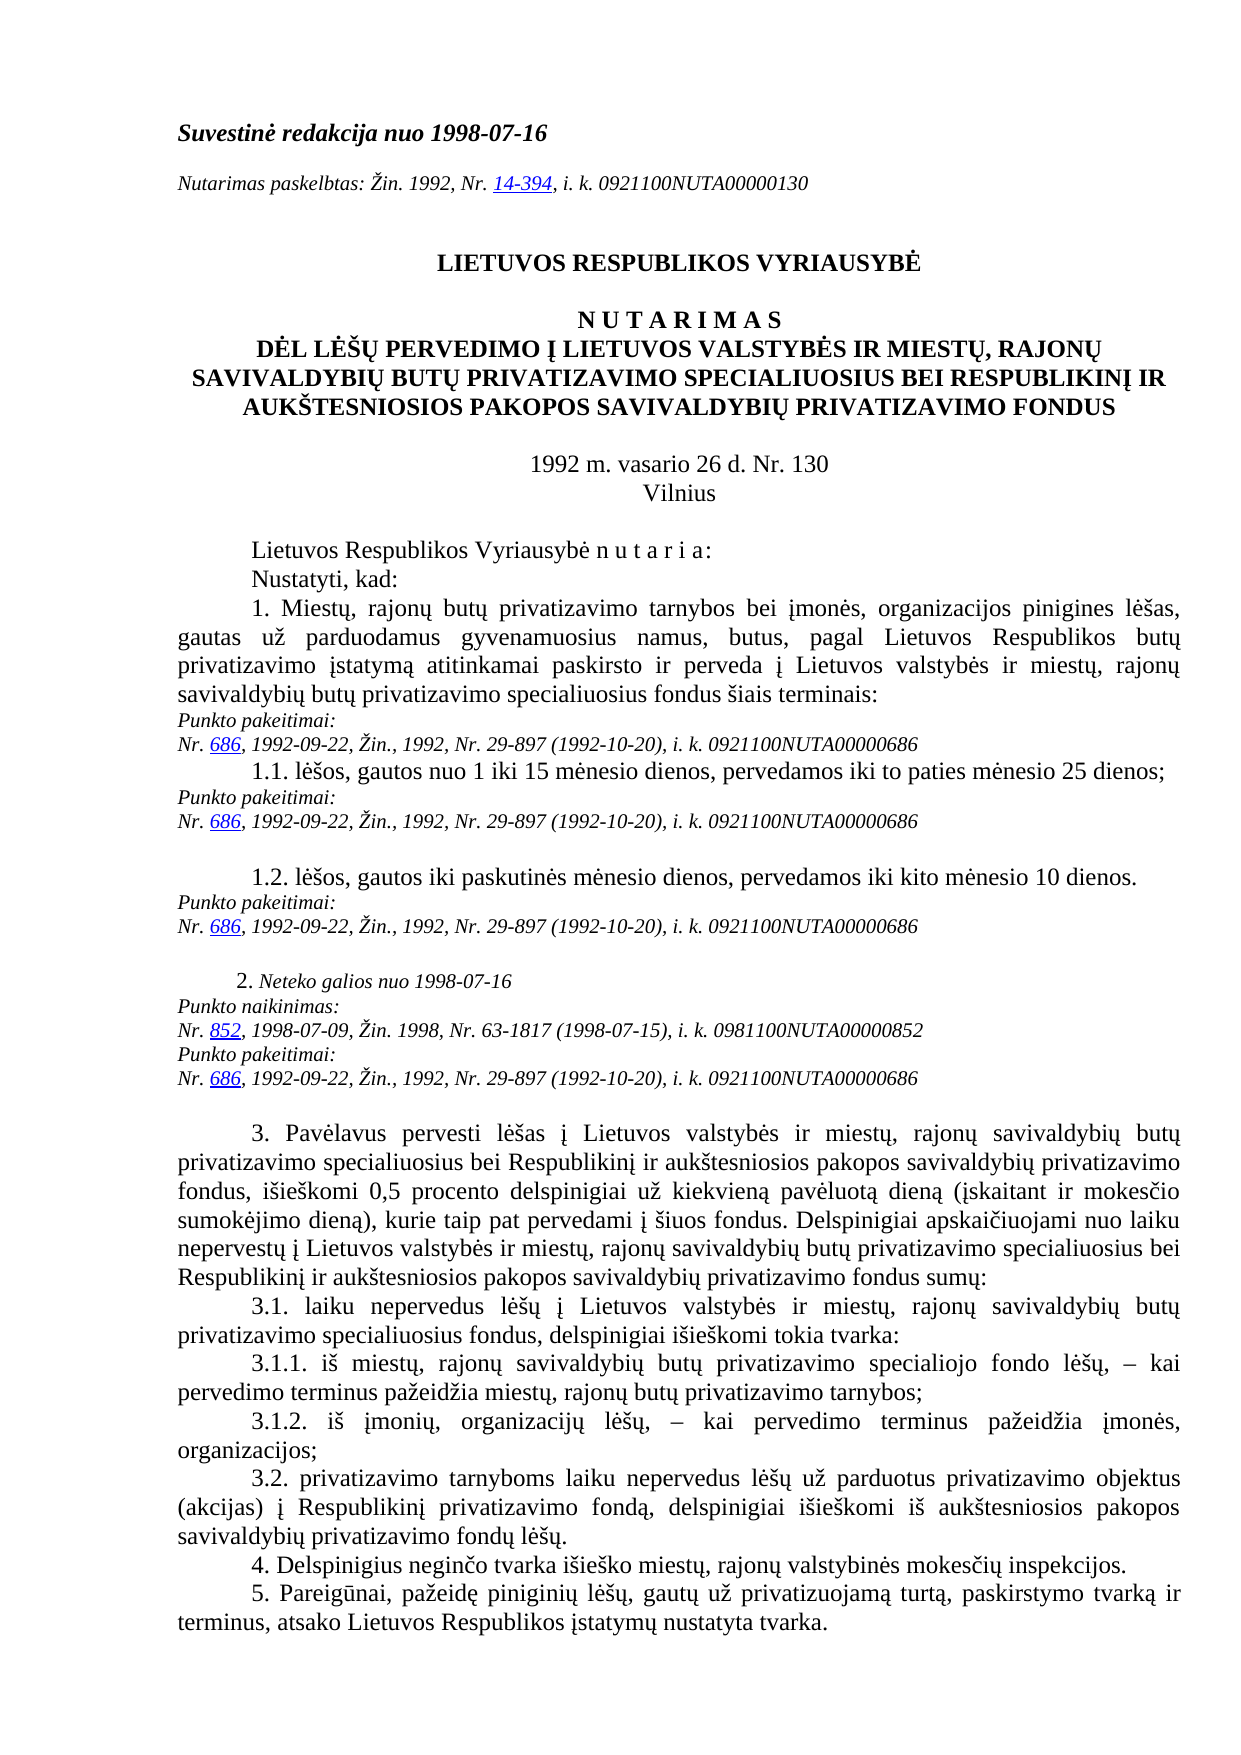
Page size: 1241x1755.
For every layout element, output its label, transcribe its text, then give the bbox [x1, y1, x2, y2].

text 1992 m. vasario 26 d. Nr. 130 [177, 449, 1181, 478]
text Suvestinė redakcija nuo 1998-07-16 [177, 118, 1181, 147]
text Nutarimas paskelbtas: Žin. 1992, Nr. 14-394, i. k. 0921100NUTA00000130 [177, 171, 1181, 195]
text 3.1. laiku nepervedus lėšų į Lietuvos valstybės ir miestų, rajonų savivaldybių butų privatizavimo specialiuosius fondus, delspinigiai išieškomi tokia tvarka: [177, 1291, 1181, 1348]
text Punkto naikinimas: [177, 993, 1181, 1018]
text Nr. 686, 1992-09-22, Žin., 1992, Nr. 29-897 (1992-10-20), i. k. 0921100NUTA00000686 [177, 809, 1181, 833]
text 1. Miestų, rajonų butų privatizavimo tarnybos bei įmonės, organizacijos pinigines lėšas, gautas už parduodamus gyvenamuosius namus, butus, pagal Lietuvos Respublikos butų privatizavimo įstatymą atitinkamai paskirsto ir perveda į Lietuvos valstybės ir miestų, rajonų savivaldybių butų privatizavimo specialiuosius fondus šiais terminais: [177, 593, 1181, 708]
text 3.1.2. iš įmonių, organizacijų lėšų, – kai pervedimo terminus pažeidžia įmonės, organizacijos; [177, 1406, 1181, 1463]
text Punkto pakeitimai: [177, 785, 1181, 809]
text 4. Delspinigius neginčo tvarka išieško miestų, rajonų valstybinės mokesčių inspekcijos. [177, 1550, 1181, 1578]
text 2. Neteko galios nuo 1998-07-16 [177, 967, 1181, 993]
text Lietuvos Respublikos Vyriausybė nutaria: [177, 535, 1181, 564]
text Nr. 686, 1992-09-22, Žin., 1992, Nr. 29-897 (1992-10-20), i. k. 0921100NUTA00000686 [177, 1066, 1181, 1090]
text DĖL LĖŠŲ PERVEDIMO Į LIETUVOS VALSTYBĖS IR MIESTŲ, RAJONŲ SAVIVALDYBIŲ BUTŲ PRIVATIZAVIMO SPECIALIUOSIUS BEI RESPUBLIKINĮ IR AUKŠTESNIOSIOS PAKOPOS SAVIVALDYBIŲ PRIVATIZAVIMO FONDUS [177, 334, 1181, 420]
text Nustatyti, kad: [177, 564, 1181, 593]
text Punkto pakeitimai: [177, 708, 1181, 732]
text Nr. 852, 1998-07-09, Žin. 1998, Nr. 63-1817 (1998-07-15), i. k. 0981100NUTA00000852 [177, 1018, 1181, 1042]
text LIETUVOS RESPUBLIKOS VYRIAUSYBĖ [177, 248, 1181, 277]
text 5. Pareigūnai, pažeidę piniginių lėšų, gautų už privatizuojamą turtą, paskirstymo tvarką ir terminus, atsako Lietuvos Respublikos įstatymų nustatyta tvarka. [177, 1578, 1181, 1636]
text Nr. 686, 1992-09-22, Žin., 1992, Nr. 29-897 (1992-10-20), i. k. 0921100NUTA00000686 [177, 914, 1181, 938]
text 3. Pavėlavus pervesti lėšas į Lietuvos valstybės ir miestų, rajonų savivaldybių butų privatizavimo specialiuosius bei Respublikinį ir aukštesniosios pakopos savivaldybių privatizavimo fondus, išieškomi 0,5 procento delspinigiai už kiekvieną pavėluotą dieną (įskaitant ir mokesčio sumokėjimo dieną), kurie taip pat pervedami į šiuos fondus. Delspinigiai apskaičiuojami nuo laiku nepervestų į Lietuvos valstybės ir miestų, rajonų savivaldybių butų privatizavimo specialiuosius bei Respublikinį ir aukštesniosios pakopos savivaldybių privatizavimo fondus sumų: [177, 1118, 1181, 1291]
text 1.2. lėšos, gautos iki paskutinės mėnesio dienos, pervedamos iki kito mėnesio 10 dienos. [177, 862, 1181, 890]
text Punkto pakeitimai: [177, 890, 1181, 914]
text 1.1. lėšos, gautos nuo 1 iki 15 mėnesio dienos, pervedamos iki to paties mėnesio 25 dienos; [177, 756, 1181, 785]
text Punkto pakeitimai: [177, 1042, 1181, 1066]
text Nr. 686, 1992-09-22, Žin., 1992, Nr. 29-897 (1992-10-20), i. k. 0921100NUTA00000686 [177, 732, 1181, 756]
text 3.1.1. iš miestų, rajonų savivaldybių butų privatizavimo specialiojo fondo lėšų, – kai pervedimo terminus pažeidžia miestų, rajonų butų privatizavimo tarnybos; [177, 1348, 1181, 1406]
text N U T A R I M A S [177, 305, 1181, 334]
text 3.2. privatizavimo tarnyboms laiku nepervedus lėšų už parduotus privatizavimo objektus (akcijas) į Respublikinį privatizavimo fondą, delspinigiai išieškomi iš aukštesniosios pakopos savivaldybių privatizavimo fondų lėšų. [177, 1463, 1181, 1550]
text Vilnius [177, 478, 1181, 507]
